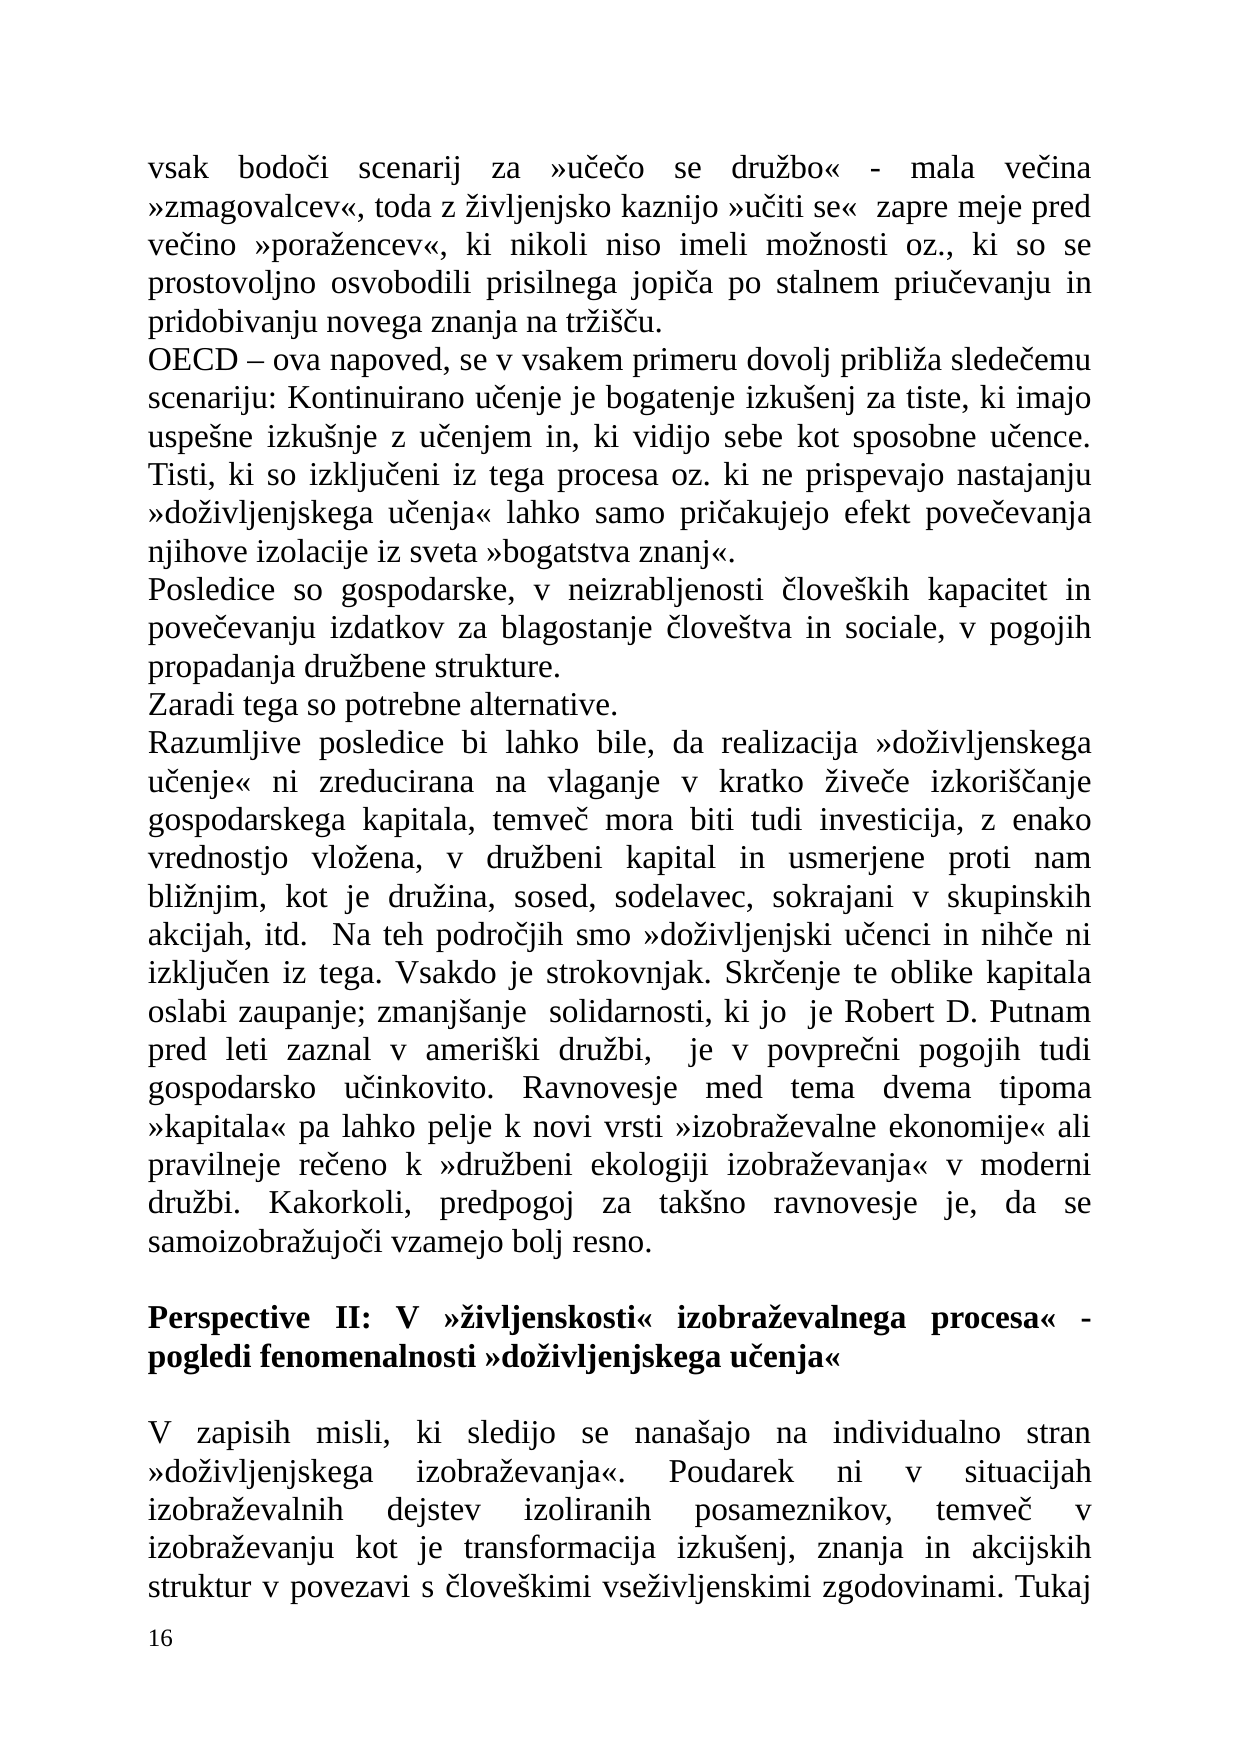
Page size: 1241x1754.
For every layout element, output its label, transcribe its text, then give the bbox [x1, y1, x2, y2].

text OECD – ova napoved, se v vsakem primeru dovolj približa sledečemu scenariju: Kontinuirano učenje je bogatenje izkušenj za tiste, ki imajo uspešne izkušnje z učenjem in, ki vidijo sebe kot sposobne učence. Tisti, ki so izključeni iz tega procesa oz. ki ne prispevajo nastajanju »doživljenjskega učenja« lahko samo pričakujejo efekt povečevanja njihove izolacije iz sveta »bogatstva znanj«. [148, 339, 1093, 569]
text Perspective II: V »življenskosti« izobraževalnega procesa« - pogledi fenomenalnosti »doživljenjskega učenja« [148, 1298, 1093, 1374]
text V zapisih misli, ki sledijo se nanašajo na individualno stran »doživljenjskega izobraževanja«. Poudarek ni v situacijah izobraževalnih dejstev izoliranih posameznikov, temveč v izobraževanju kot je transformacija izkušenj, znanja in akcijskih struktur v povezavi s človeškimi vseživljenskimi zgodovinami. Tukaj [148, 1413, 1093, 1604]
text Posledice so gospodarske, v neizrabljenosti človeških kapacitet in povečevanju izdatkov za blagostanje človeštva in sociale, v pogojih propadanja družbene strukture. [148, 569, 1093, 684]
text Zaradi tega so potrebne alternative. [148, 684, 1093, 723]
text Razumljive posledice bi lahko bile, da realizacija »doživljenskega učenje« ni zreducirana na vlaganje v kratko živeče izkoriščanje gospodarskega kapitala, temveč mora biti tudi investicija, z enako vrednostjo vložena, v družbeni kapital in usmerjene proti nam bližnjim, kot je družina, sosed, sodelavec, sokrajani v skupinskih akcijah, itd. Na teh področjih smo »doživljenjski učenci in nihče ni izključen iz tega. Vsakdo je strokovnjak. Skrčenje te oblike kapitala oslabi zaupanje; zmanjšanje solidarnosti, ki jo je Robert D. Putnam pred leti zaznal v ameriški družbi, je v povprečni pogojih tudi gospodarsko učinkovito. Ravnovesje med tema dvema tipoma »kapitala« pa lahko pelje k novi vrsti »izobraževalne ekonomije« ali pravilneje rečeno k »družbeni ekologiji izobraževanja« v moderni družbi. Kakorkoli, predpogoj za takšno ravnovesje je, da se samoizobražujoči vzamejo bolj resno. [148, 723, 1093, 1259]
text vsak bodoči scenarij za »učečo se družbo« - mala večina »zmagovalcev«, toda z življenjsko kaznijo »učiti se« zapre meje pred večino »poražencev«, ki nikoli niso imeli možnosti oz., ki so se prostovoljno osvobodili prisilnega jopiča po stalnem priučevanju in pridobivanju novega znanja na tržišču. [148, 148, 1093, 339]
